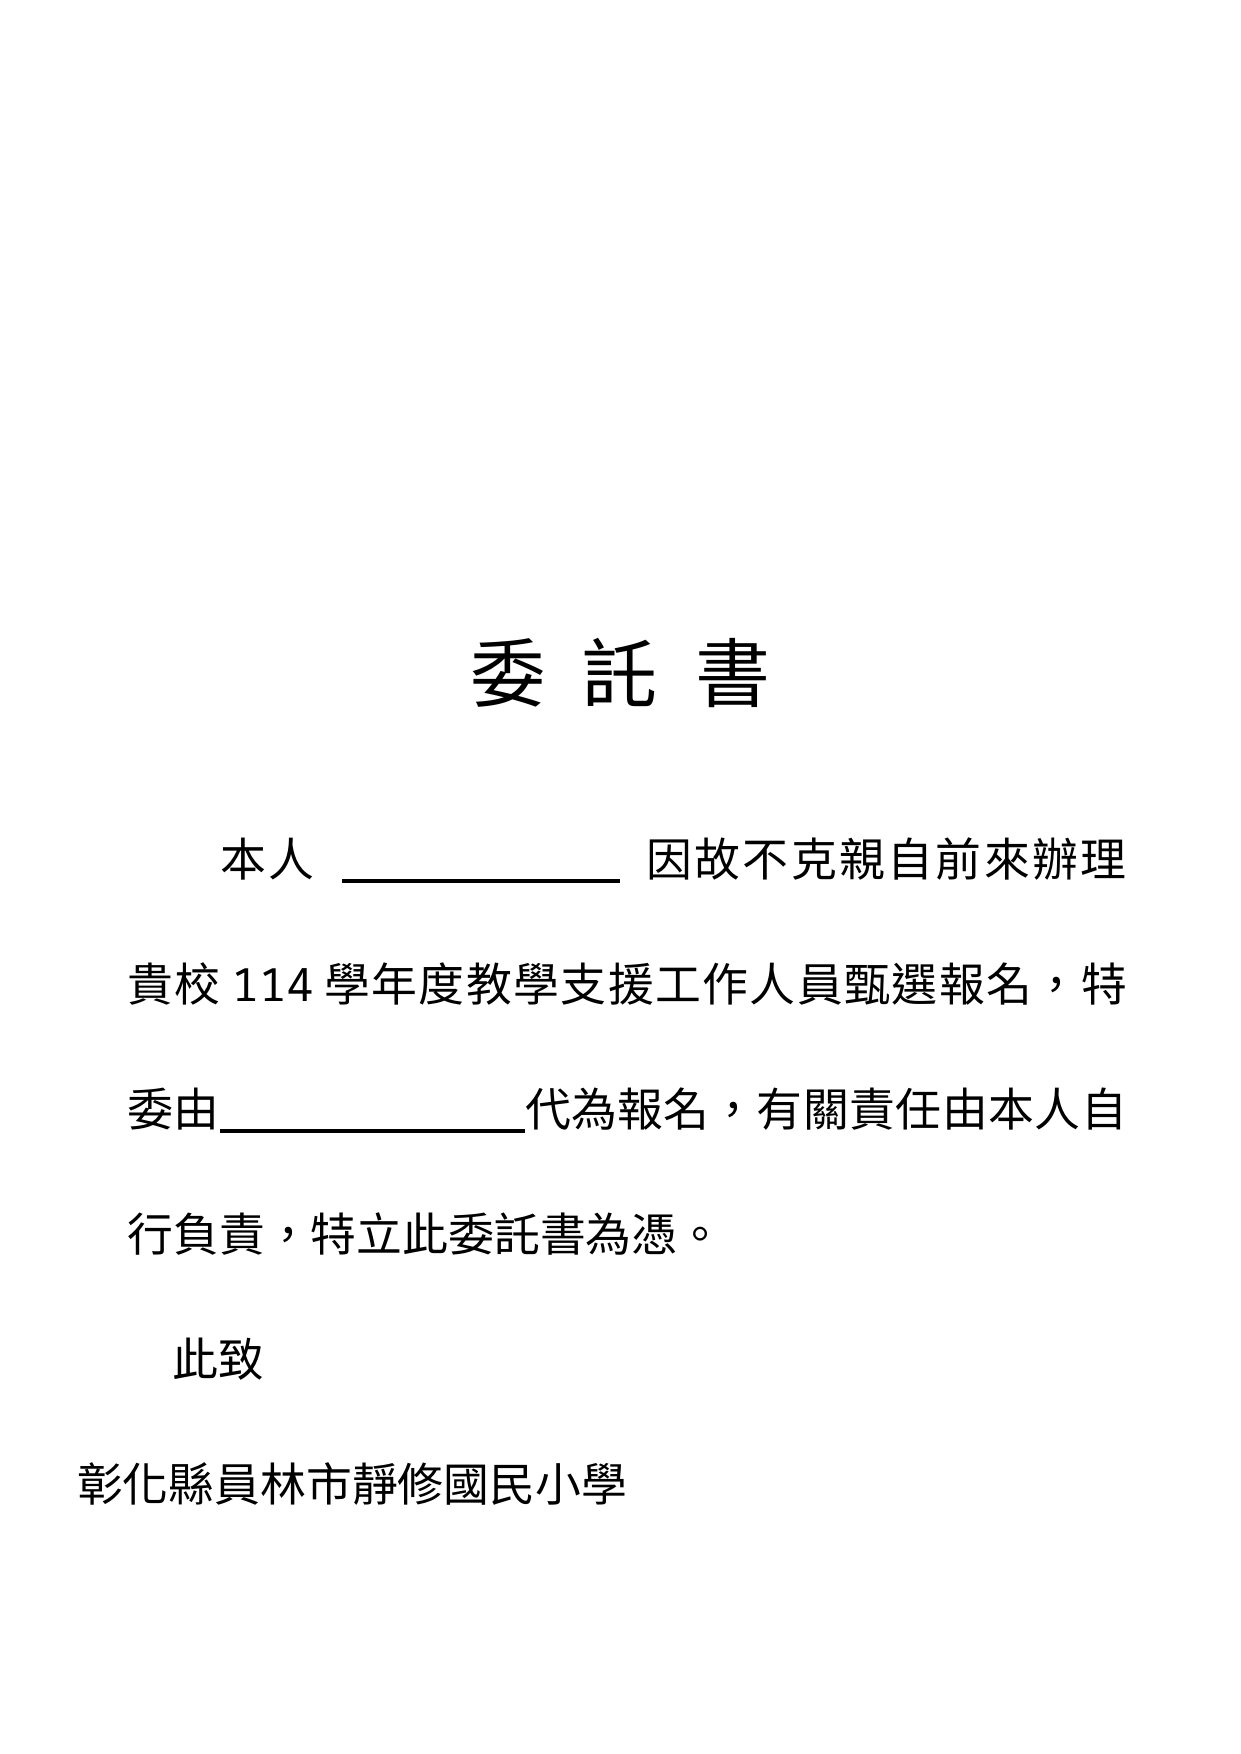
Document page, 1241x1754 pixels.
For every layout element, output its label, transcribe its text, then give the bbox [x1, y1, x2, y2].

text 此致 [127, 1283, 1163, 1408]
text 本人 因故不克親自前來辦理 貴校114學年度教學支援工作人員甄選報名，特委由 代為報名，有關責任由本人自行負責，特立此委託書為憑。 [127, 783, 1127, 1283]
text 委 託 書 [77, 596, 1163, 721]
text 彰化縣員林市靜修國民小學 [77, 1408, 1163, 1533]
